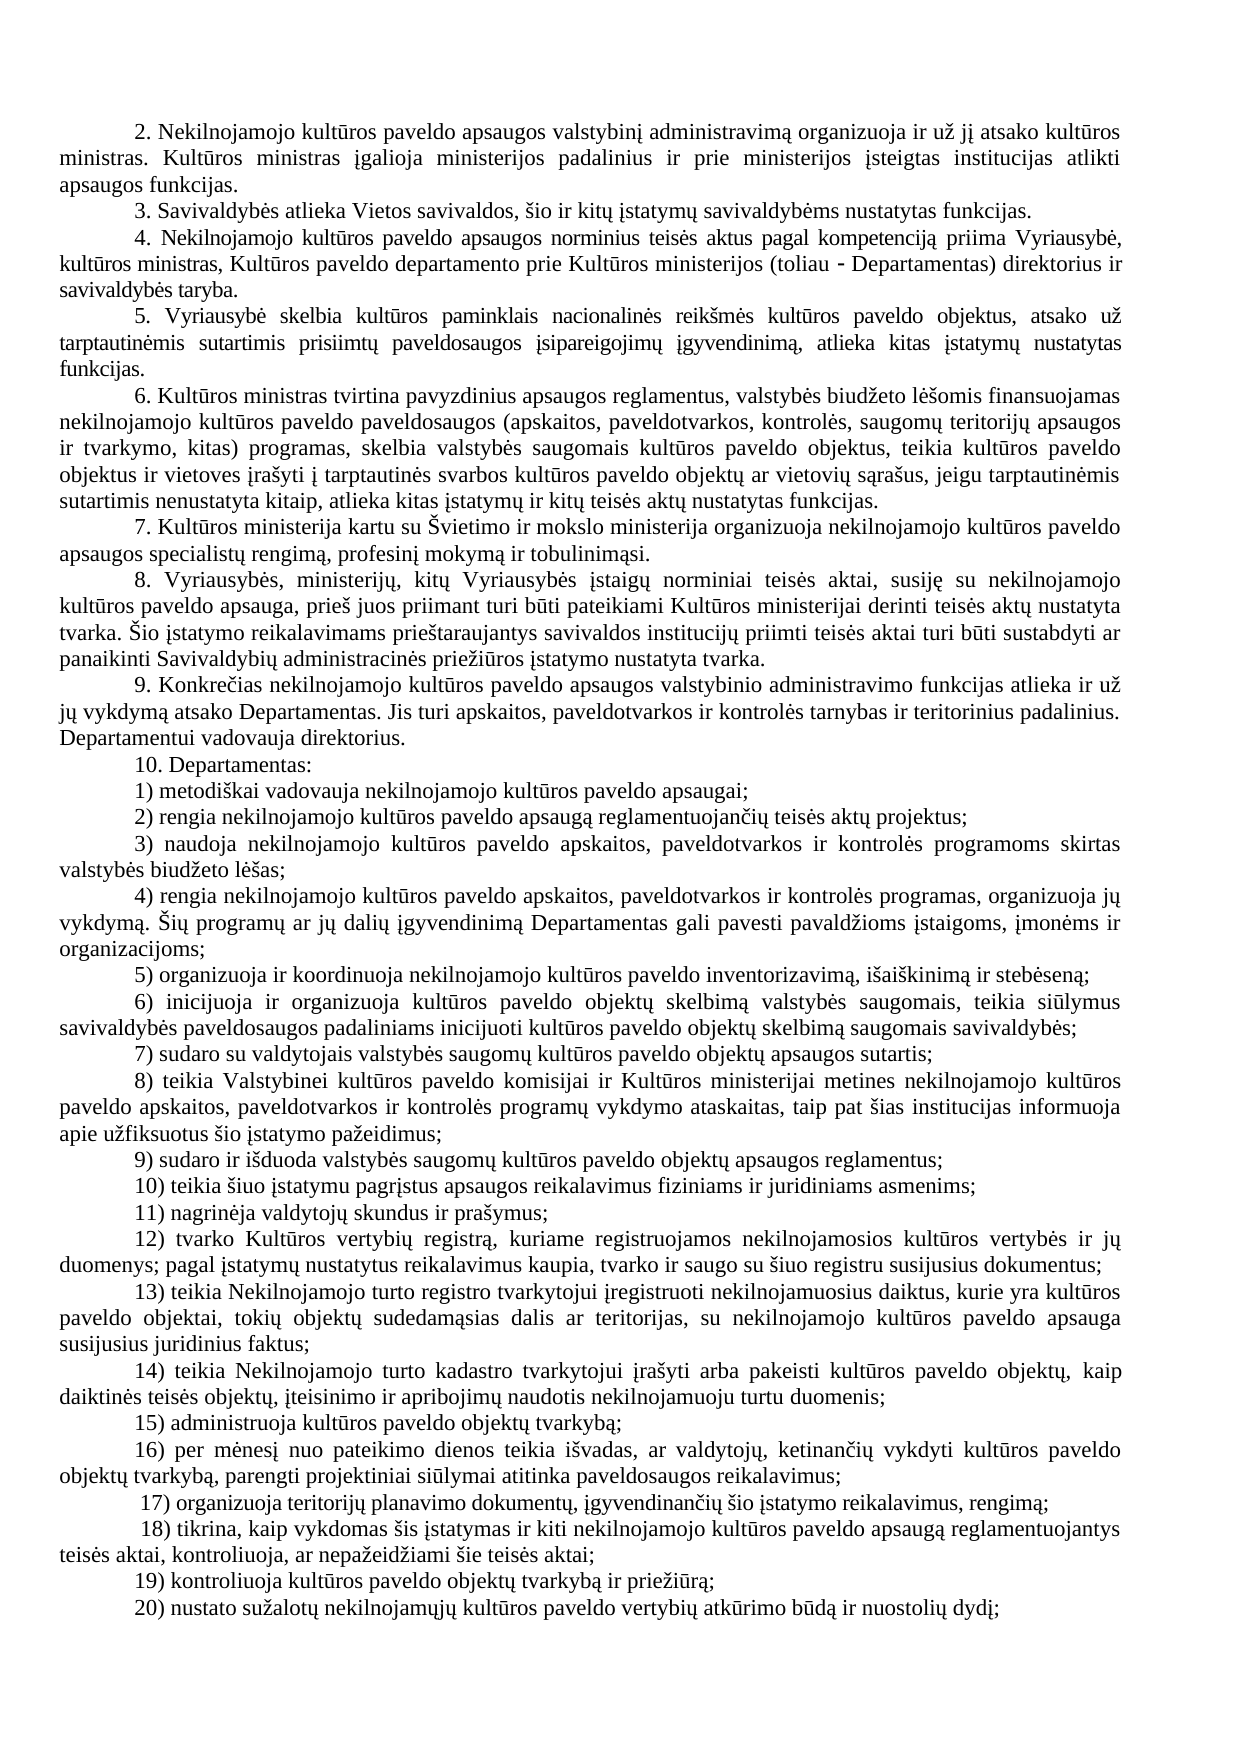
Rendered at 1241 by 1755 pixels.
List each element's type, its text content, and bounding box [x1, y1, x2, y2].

text 19) kontroliuoja kultūros paveldo objektų tvarkybą ir priežiūrą; [59, 1568, 1122, 1594]
text 8) teikia Valstybinei kultūros paveldo komisijai ir Kultūros ministerijai metines nekilnojamojo kultūros paveldo apskaitos, paveldotvarkos ir kontrolės programų vykdymo ataskaitas, taip pat šias institucijas informuoja apie užfiksuotus šio įstatymo pažeidimus; [59, 1067, 1122, 1146]
text 12) tvarko Kultūros vertybių registrą, kuriame registruojamos nekilnojamosios kultūros vertybės ir jų duomenys; pagal įstatymų nustatytus reikalavimus kaupia, tvarko ir saugo su šiuo registru susijusius dokumentus; [59, 1225, 1122, 1278]
text 3) naudoja nekilnojamojo kultūros paveldo apskaitos, paveldotvarkos ir kontrolės programoms skirtas valstybės biudžeto lėšas; [59, 830, 1122, 882]
text 14) teikia Nekilnojamojo turto kadastro tvarkytojui įrašyti arba pakeisti kultūros paveldo objektų, kaip daiktinės teisės objektų, įteisinimo ir apribojimų naudotis nekilnojamuoju turtu duomenis; [59, 1357, 1122, 1409]
text 17) organizuoja teritorijų planavimo dokumentų, įgyvendinančių šio įstatymo reikalavimus, rengimą; [59, 1488, 1122, 1515]
text 7) sudaro su valdytojais valstybės saugomų kultūros paveldo objektų apsaugos sutartis; [59, 1041, 1122, 1067]
text 1) metodiškai vadovauja nekilnojamojo kultūros paveldo apsaugai; [59, 777, 1122, 803]
text 18) tikrina, kaip vykdomas šis įstatymas ir kiti nekilnojamojo kultūros paveldo apsaugą reglamentuojantys teisės aktai, kontroliuoja, ar nepažeidžiami šie teisės aktai; [59, 1515, 1122, 1568]
text 8. Vyriausybės, ministerijų, kitų Vyriausybės įstaigų norminiai teisės aktai, susiję su nekilnojamojo kultūros paveldo apsauga, prieš juos priimant turi būti pateikiami Kultūros ministerijai derinti teisės aktų nustatyta tvarka. Šio įstatymo reikalavimams prieštaraujantys savivaldos institucijų priimti teisės aktai turi būti sustabdyti ar panaikinti Savivaldybių administracinės priežiūros įstatymo nustatyta tvarka. [59, 566, 1122, 672]
text 5) organizuoja ir koordinuoja nekilnojamojo kultūros paveldo inventorizavimą, išaiškinimą ir stebėseną; [59, 961, 1122, 988]
text 20) nustato sužalotų nekilnojamųjų kultūros paveldo vertybių atkūrimo būdą ir nuostolių dydį; [59, 1594, 1122, 1620]
text 4. Nekilnojamojo kultūros paveldo apsaugos norminius teisės aktus pagal kompetenciją priima Vyriausybė, kultūros ministras, Kultūros paveldo departamento prie Kultūros ministerijos (toliau  Departamentas) direktorius ir savivaldybės taryba. [59, 223, 1122, 303]
text 10) teikia šiuo įstatymu pagrįstus apsaugos reikalavimus fiziniams ir juridiniams asmenims; [59, 1172, 1122, 1199]
text 2) rengia nekilnojamojo kultūros paveldo apsaugą reglamentuojančių teisės aktų projektus; [59, 803, 1122, 830]
text 4) rengia nekilnojamojo kultūros paveldo apskaitos, paveldotvarkos ir kontrolės programas, organizuoja jų vykdymą. Šių programų ar jų dalių įgyvendinimą Departamentas gali pavesti pavaldžioms įstaigoms, įmonėms ir organizacijoms; [59, 882, 1122, 961]
text 3. Savivaldybės atlieka Vietos savivaldos, šio ir kitų įstatymų savivaldybėms nustatytas funkcijas. [59, 197, 1122, 223]
text 6) inicijuoja ir organizuoja kultūros paveldo objektų skelbimą valstybės saugomais, teikia siūlymus savivaldybės paveldosaugos padaliniams inicijuoti kultūros paveldo objektų skelbimą saugomais savivaldybės; [59, 988, 1122, 1041]
text 9) sudaro ir išduoda valstybės saugomų kultūros paveldo objektų apsaugos reglamentus; [59, 1146, 1122, 1172]
text 2. Nekilnojamojo kultūros paveldo apsaugos valstybinį administravimą organizuoja ir už jį atsako kultūros ministras. Kultūros ministras įgalioja ministerijos padalinius ir prie ministerijos įsteigtas institucijas atlikti apsaugos funkcijas. [59, 118, 1122, 197]
text 5. Vyriausybė skelbia kultūros paminklais nacionalinės reikšmės kultūros paveldo objektus, atsako už tarptautinėmis sutartimis prisiimtų paveldosaugos įsipareigojimų įgyvendinimą, atlieka kitas įstatymų nustatytas funkcijas. [59, 303, 1122, 382]
text 11) nagrinėja valdytojų skundus ir prašymus; [59, 1199, 1122, 1225]
text 15) administruoja kultūros paveldo objektų tvarkybą; [59, 1409, 1122, 1436]
text 10. Departamentas: [59, 751, 1122, 777]
text 9. Konkrečias nekilnojamojo kultūros paveldo apsaugos valstybinio administravimo funkcijas atlieka ir už jų vykdymą atsako Departamentas. Jis turi apskaitos, paveldotvarkos ir kontrolės tarnybas ir teritorinius padalinius. Departamentui vadovauja direktorius. [59, 672, 1122, 751]
text 7. Kultūros ministerija kartu su Švietimo ir mokslo ministerija organizuoja nekilnojamojo kultūros paveldo apsaugos specialistų rengimą, profesinį mokymą ir tobulinimąsi. [59, 513, 1122, 566]
text 16) per mėnesį nuo pateikimo dienos teikia išvadas, ar valdytojų, ketinančių vykdyti kultūros paveldo objektų tvarkybą, parengti projektiniai siūlymai atitinka paveldosaugos reikalavimus; [59, 1436, 1122, 1488]
text 13) teikia Nekilnojamojo turto registro tvarkytojui įregistruoti nekilnojamuosius daiktus, kurie yra kultūros paveldo objektai, tokių objektų sudedamąsias dalis ar teritorijas, su nekilnojamojo kultūros paveldo apsauga susijusius juridinius faktus; [59, 1278, 1122, 1357]
text 6. Kultūros ministras tvirtina pavyzdinius apsaugos reglamentus, valstybės biudžeto lėšomis finansuojamas nekilnojamojo kultūros paveldo paveldosaugos (apskaitos, paveldotvarkos, kontrolės, saugomų teritorijų apsaugos ir tvarkymo, kitas) programas, skelbia valstybės saugomais kultūros paveldo objektus, teikia kultūros paveldo objektus ir vietoves įrašyti į tarptautinės svarbos kultūros paveldo objektų ar vietovių sąrašus, jeigu tarptautinėmis sutartimis nenustatyta kitaip, atlieka kitas įstatymų ir kitų teisės aktų nustatytas funkcijas. [59, 382, 1122, 513]
